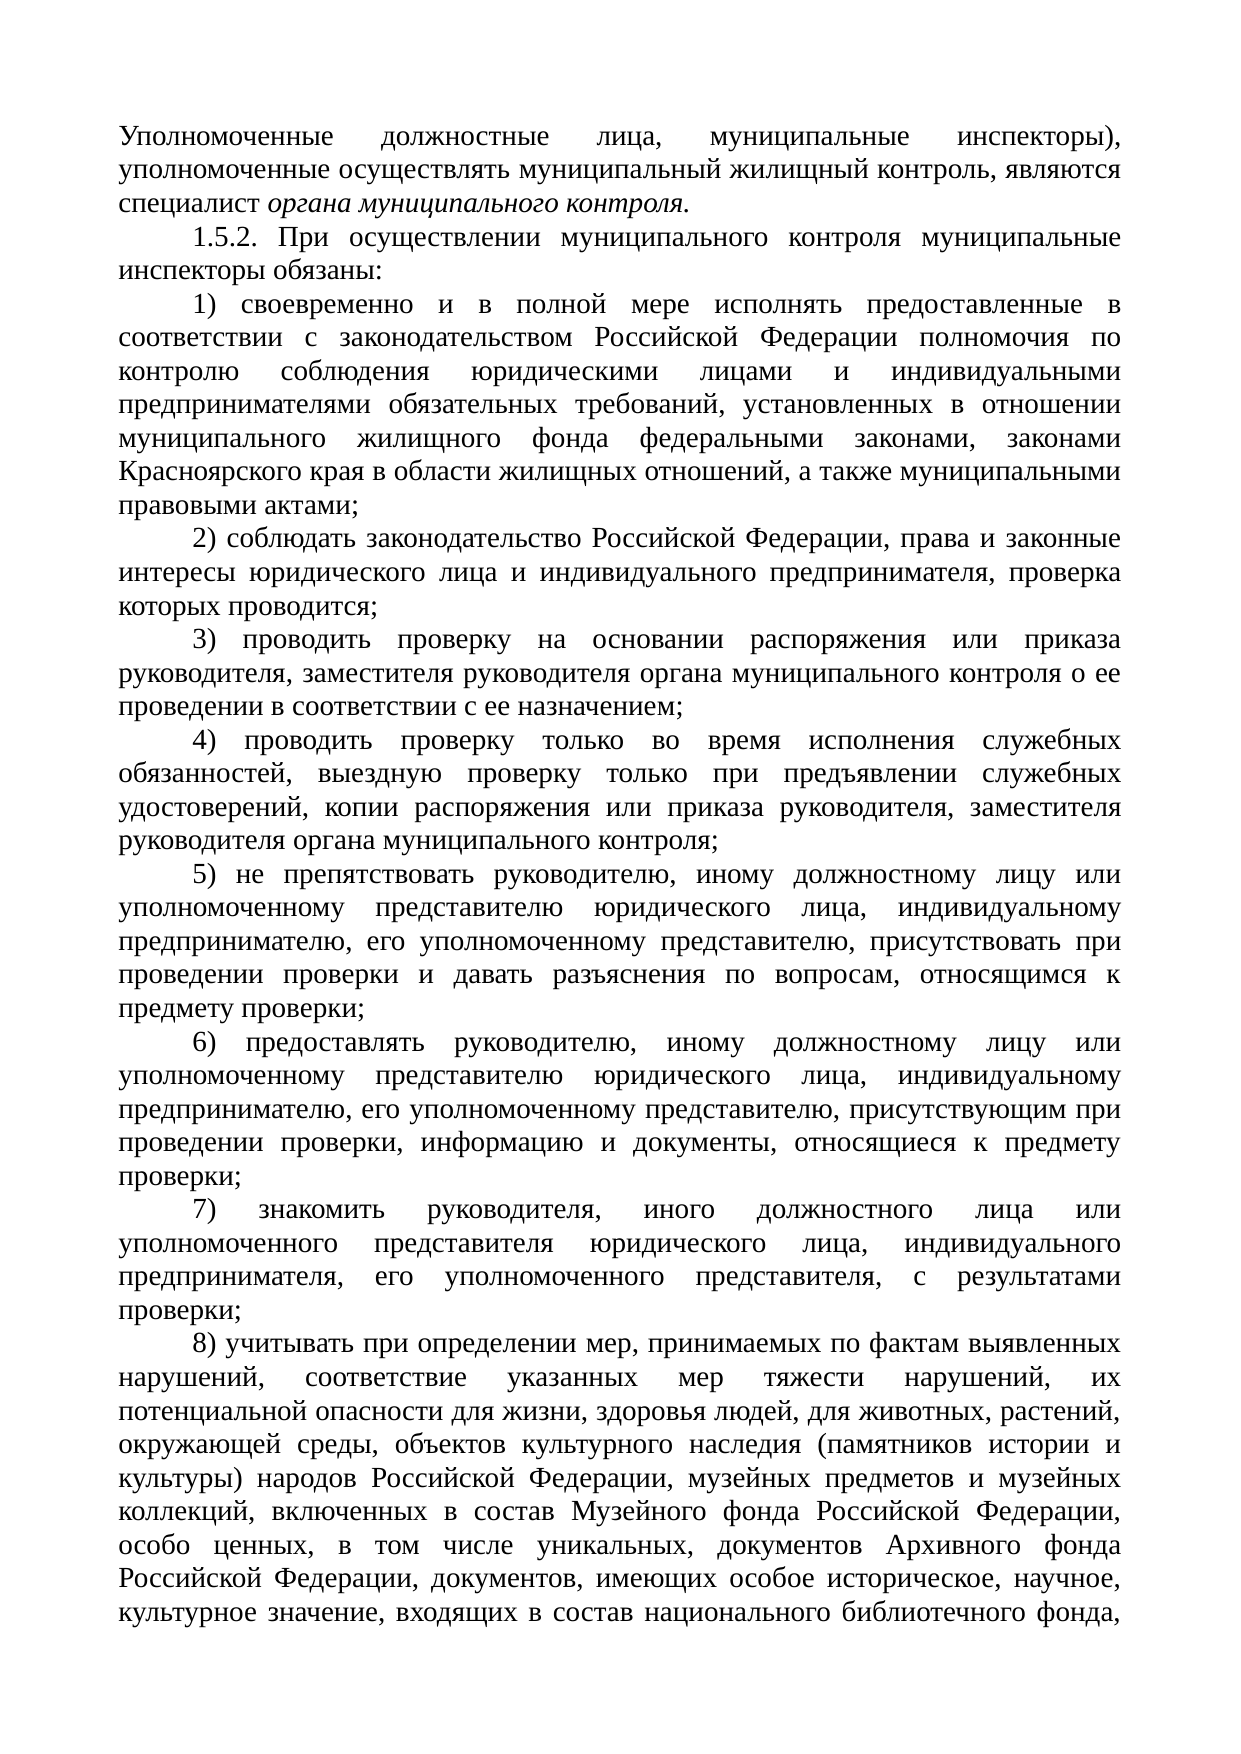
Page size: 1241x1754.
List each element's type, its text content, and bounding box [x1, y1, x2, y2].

text 4) проводить проверку только во время исполнения служебных обязанностей, выездную проверку только при предъявлении служебных удостоверений, копии распоряжения или приказа руководителя, заместителя руководителя органа муниципального контроля; [118, 722, 1122, 856]
text 7) знакомить руководителя, иного должностного лица или уполномоченного представителя юридического лица, индивидуального предпринимателя, его уполномоченного представителя, с результатами проверки; [118, 1191, 1122, 1326]
text 1.5.2. При осуществлении муниципального контроля муниципальные инспекторы обязаны: [118, 219, 1122, 286]
text 6) предоставлять руководителю, иному должностному лицу или уполномоченному представителю юридического лица, индивидуальному предпринимателю, его уполномоченному представителю, присутствующим при проведении проверки, информацию и документы, относящиеся к предмету проверки; [118, 1024, 1122, 1191]
text - Уполномоченные должностные лица, муниципальные инспекторы), уполномоченные осуществлять муниципальный жилищный контроль, являются специалист органа муниципального контроля. [118, 118, 1122, 219]
text 5) не препятствовать руководителю, иному должностному лицу или уполномоченному представителю юридического лица, индивидуальному предпринимателю, его уполномоченному представителю, присутствовать при проведении проверки и давать разъяснения по вопросам, относящимся к предмету проверки; [118, 856, 1122, 1024]
text 8) учитывать при определении мер, принимаемых по фактам выявленных нарушений, соответствие указанных мер тяжести нарушений, их потенциальной опасности для жизни, здоровья людей, для животных, растений, окружающей среды, объектов культурного наследия (памятников истории и культуры) народов Российской Федерации, музейных предметов и музейных коллекций, включенных в состав Музейного фонда Российской Федерации, особо ценных, в том числе уникальных, документов Архивного фонда Российской Федерации, документов, имеющих особое историческое, научное, культурное значение, входящих в состав национального библиотечного фонда, [118, 1326, 1122, 1627]
text 3) проводить проверку на основании распоряжения или приказа руководителя, заместителя руководителя органа муниципального контроля о ее проведении в соответствии с ее назначением; [118, 621, 1122, 722]
text 2) соблюдать законодательство Российской Федерации, права и законные интересы юридического лица и индивидуального предпринимателя, проверка которых проводится; [118, 521, 1122, 621]
text 1) своевременно и в полной мере исполнять предоставленные в соответствии с законодательством Российской Федерации полномочия по контролю соблюдения юридическими лицами и индивидуальными предпринимателями обязательных требований, установленных в отношении муниципального жилищного фонда федеральными законами, законами Красноярского края в области жилищных отношений, а также муниципальными правовыми актами; [118, 286, 1122, 521]
